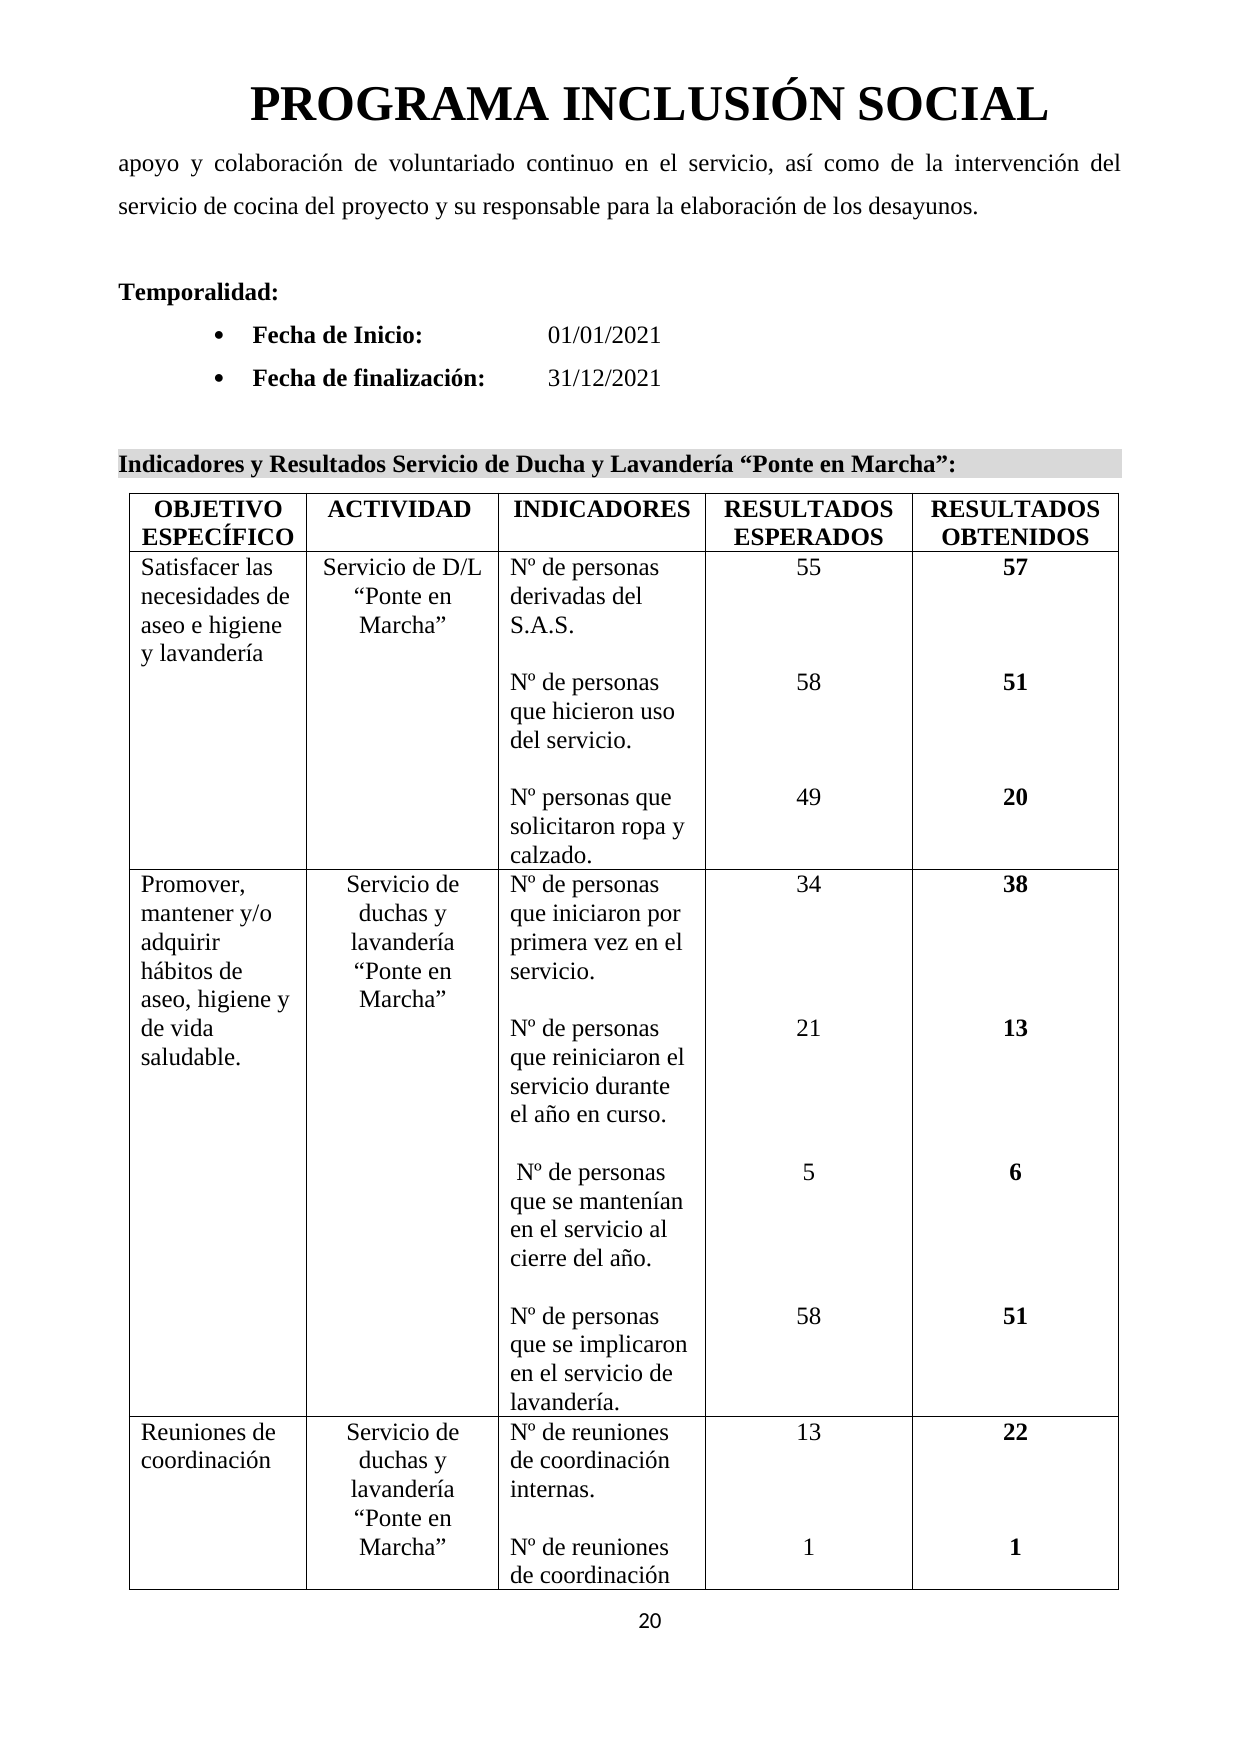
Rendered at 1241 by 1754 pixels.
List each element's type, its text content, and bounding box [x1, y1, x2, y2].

table_cell 22 1 [913, 1417, 1118, 1577]
table_cell 34 21 5 58 [706, 870, 912, 1416]
table_header RESULTADOS ESPERADOS [706, 494, 912, 551]
table_header RESULTADOS OBTENIDOS [913, 494, 1118, 551]
table_cell Satisfacer las necesidades de aseo e higiene y lavandería [130, 552, 306, 868]
text Temporalidad: [118, 277, 1122, 306]
table_cell 57 51 20 [913, 552, 1118, 868]
table_cell 13 1 [706, 1417, 912, 1577]
table_cell Reuniones de coordinación [130, 1417, 306, 1577]
table_cell Servicio de duchas y lavandería “Ponte en Marcha” [307, 1417, 498, 1577]
list Fecha de finalización: 31/12/2021 [215, 363, 1122, 392]
text apoyo y colaboración de voluntariado continuo en el servicio, así como de la intervención del servicio de cocina del proyecto y su responsable para la elaboración de los desayunos. [118, 148, 1122, 219]
table_cell Nº de reuniones de coordinación internas. Nº de reuniones de coordinación [499, 1417, 705, 1577]
table_cell 38 13 6 51 [913, 870, 1118, 1416]
table_cell Nº de personas que iniciaron por primera vez en el servicio. Nº de personas que reiniciaron el servicio durante el año en curso. Nº de personas que se mantenían en el servicio al cierre del año. Nº de personas que se implicaron en el servicio de lavandería. [499, 870, 705, 1416]
table_header OBJETIVO ESPECÍFICO [130, 494, 306, 551]
table_cell Servicio de duchas y lavandería “Ponte en Marcha” [307, 870, 498, 1416]
table_cell Promover, mantener y/o adquirir hábitos de aseo, higiene y de vida saludable. [130, 870, 306, 1416]
table_cell Nº de personas derivadas del S.A.S. Nº de personas que hicieron uso del servicio. Nº personas que solicitaron ropa y calzado. [499, 552, 705, 868]
list Fecha de Inicio: 01/01/2021 [215, 320, 1122, 349]
table_cell Servicio de D/L “Ponte en Marcha” [307, 552, 498, 868]
table_cell 55 58 49 [706, 552, 912, 868]
table_header ACTIVIDAD [307, 494, 498, 551]
text Indicadores y Resultados Servicio de Ducha y Lavandería “Ponte en Marcha”: [118, 449, 1122, 478]
table_header INDICADORES [499, 494, 705, 551]
